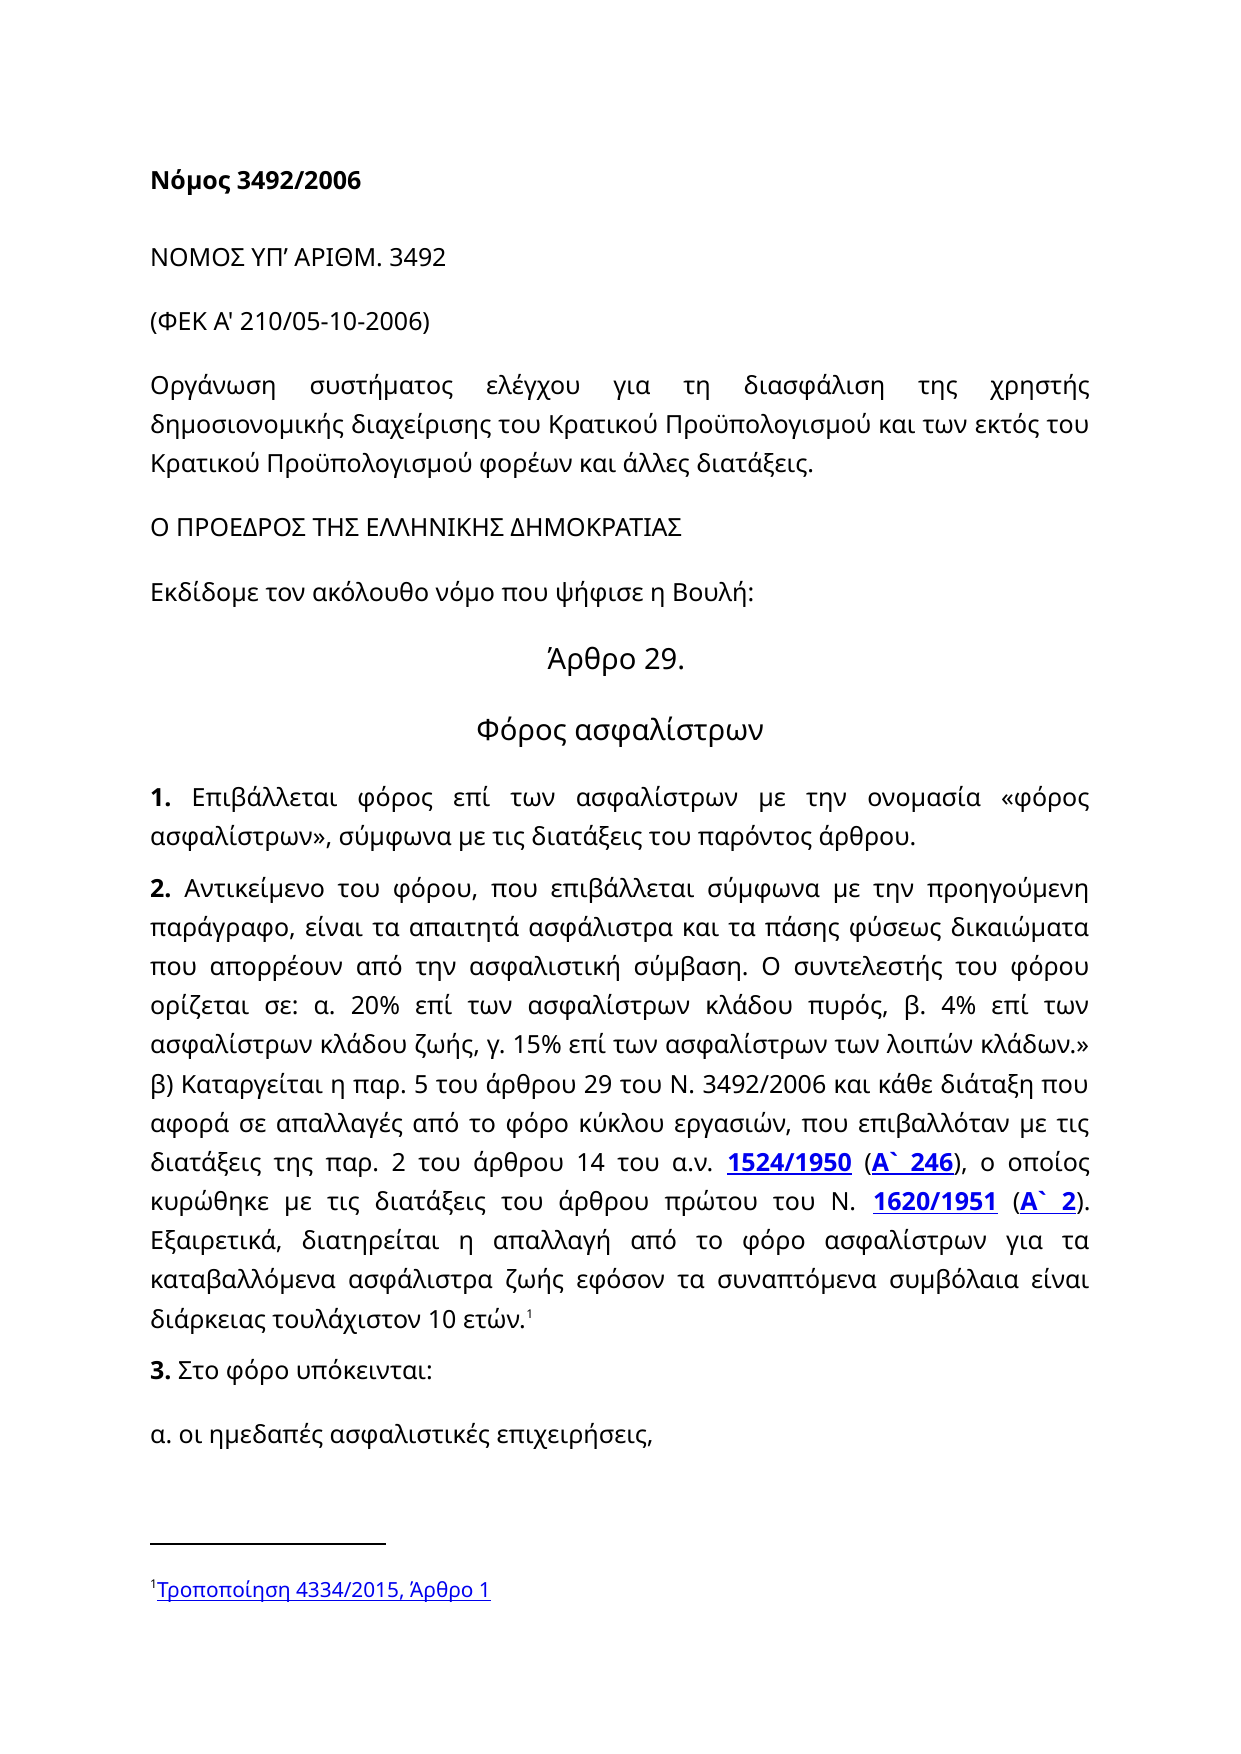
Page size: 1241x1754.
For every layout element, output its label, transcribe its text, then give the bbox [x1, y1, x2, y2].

subtitle Άρθρο 29. [150, 638, 1090, 678]
text (ΦΕΚ Α' 210/05-10-2006) [150, 303, 1090, 337]
title Νόμος 3492/2006 [150, 162, 1090, 197]
text α. οι ημεδαπές ασφαλιστικές επιχειρήσεις, [150, 1417, 1090, 1451]
text Οργάνωση συστήματος ελέγχου για τη διασφάλιση της χρηστής δημοσιονομικής διαχείρισης του Κρατικού Προϋπολογισμού και των εκτός του Κρατικού Προϋπολογισμού φορέων και άλλες διατάξεις. [150, 367, 1090, 480]
text 2. Αντικείμενο του φόρου, που επιβάλλεται σύμφωνα με την προηγούμενη παράγραφο, είναι τα απαιτητά ασφάλιστρα και τα πάσης φύσεως δικαιώματα που απορρέουν από την ασφαλιστική σύμβαση. O συντελεστής του φόρου ορίζεται σε: α. 20% επί των ασφαλίστρων κλάδου πυρός, β. 4% επί των ασφαλίστρων κλάδου ζωής, γ. 15% επί των ασφαλίστρων των λοιπών κλάδων.» β) Καταργείται η παρ. 5 του άρθρου 29 του N. 3492/2006 και κάθε διάταξη που αφορά σε απαλλαγές από το φόρο κύκλου εργασιών, που επιβαλλόταν με τις διατάξεις της παρ. 2 του άρθρου 14 του α.ν. 1524/1950 (Α` 246), ο οποίος κυρώθηκε με τις διατάξεις του άρθρου πρώτου του N. 1620/1951 (Α` 2). Εξαιρετικά, διατηρείται η απαλλαγή από το φόρο ασφαλίστρων για τα καταβαλλόμενα ασφάλιστρα ζωής εφόσον τα συναπτόμενα συμβόλαια είναι διάρκειας τουλάχιστον 10 ετών. [150, 870, 1090, 1335]
text 3. Στο φόρο υπόκεινται: [150, 1353, 1090, 1387]
subtitle Φόρος ασφαλίστρων [150, 709, 1090, 749]
text ΝΟΜΟΣ ΥΠ’ ΑΡΙΘΜ. 3492 [150, 239, 1090, 273]
text Τροποποίηση 4334/2015, Άρθρο 1 [150, 1576, 1090, 1604]
text Εκδίδομε τον ακόλουθο νόμο που ψήφισε η Βουλή: [150, 574, 1090, 608]
text Ο ΠΡΟΕΔΡΟΣ ΤΗΣ ΕΛΛΗΝΙΚΗΣ ΔΗΜΟΚΡΑΤΙΑΣ [150, 510, 1090, 544]
text 1. Επιβάλλεται φόρος επί των ασφαλίστρων με την ονομασία «φόρος ασφαλίστρων», σύμφωνα με τις διατάξεις του παρόντος άρθρου. [150, 779, 1090, 853]
